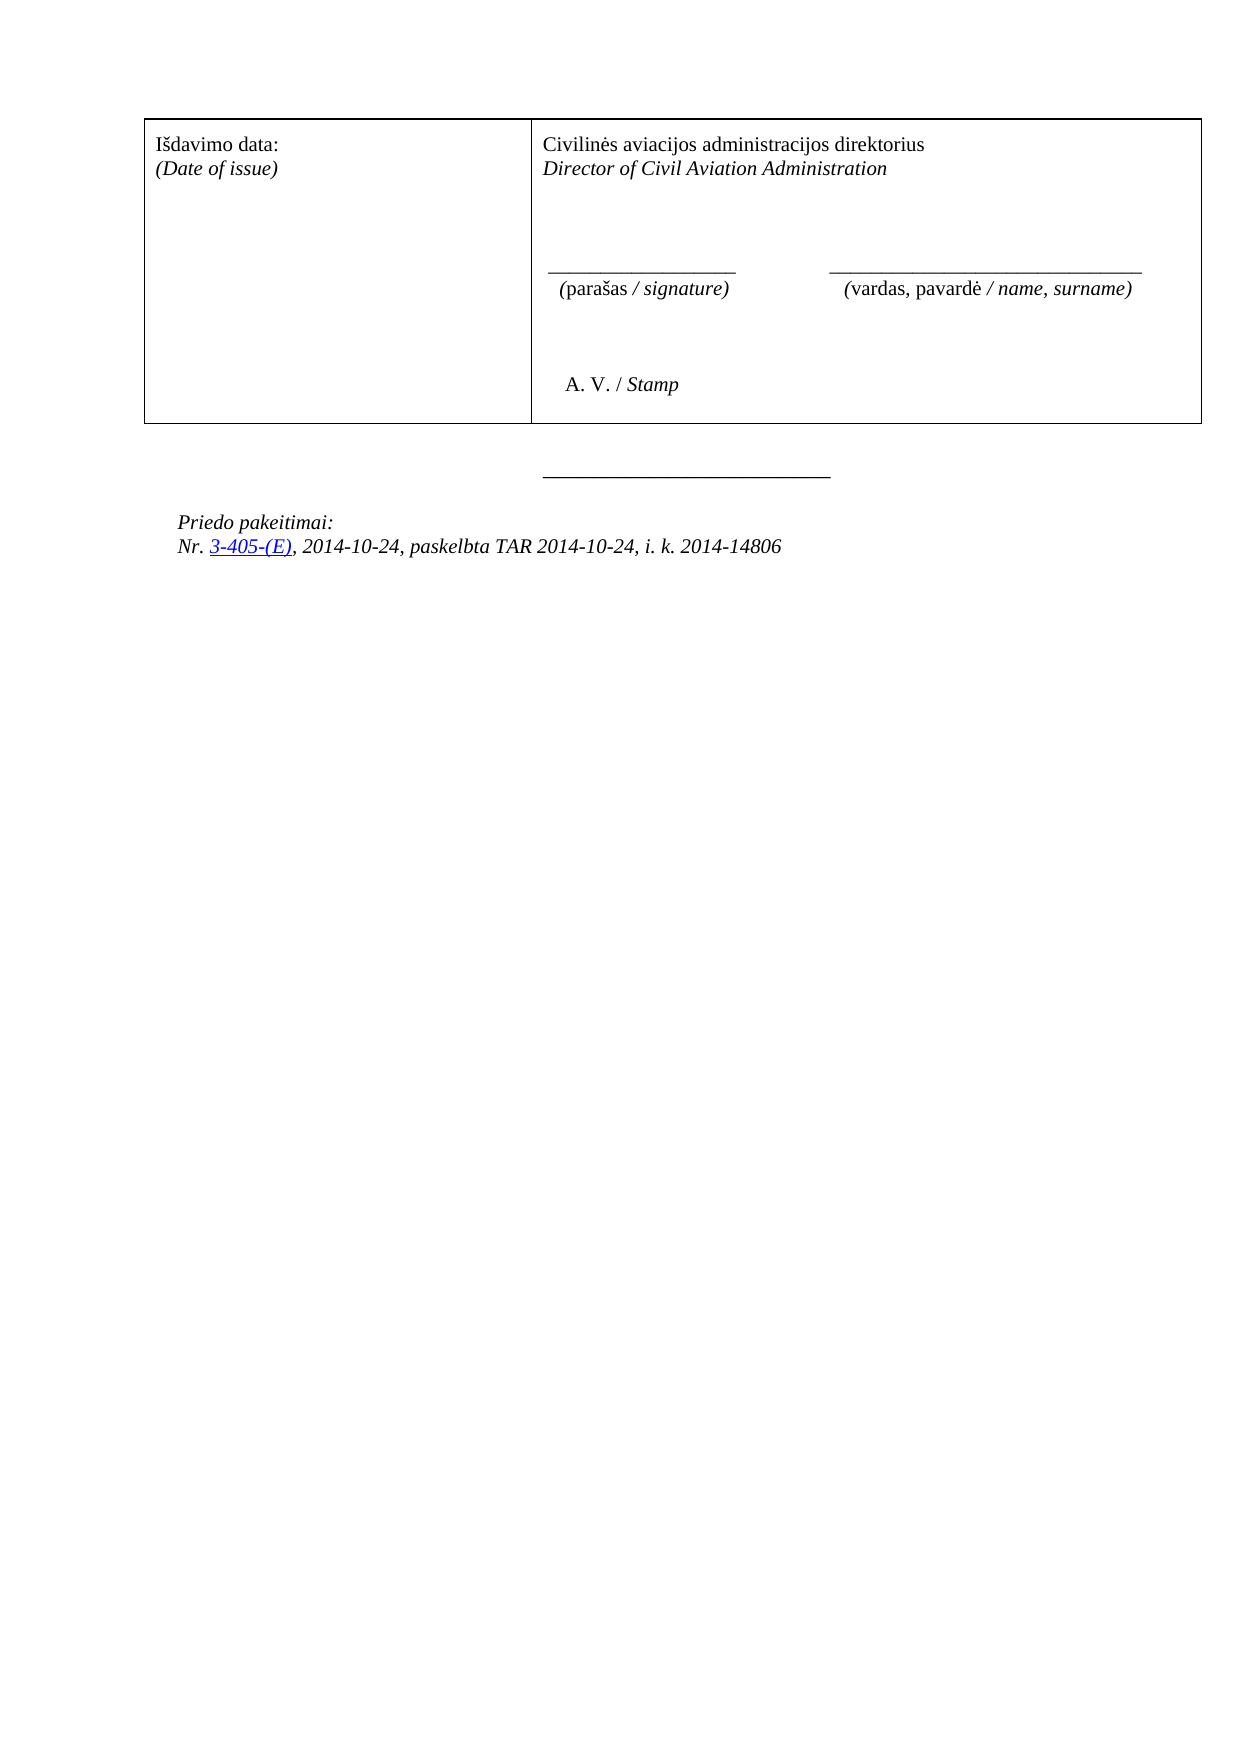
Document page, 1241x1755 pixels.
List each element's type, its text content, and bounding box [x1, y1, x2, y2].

text Priedo pakeitimai: [177, 510, 1196, 534]
table_cell Civilinės aviacijos administracijos direktorius Director of Civil Aviation Administration __________________ ______________________________ (parašas / signature) (vardas, pavardė / name, surname) A. V. / Stamp [532, 120, 1201, 423]
text Nr. 3-405-(E), 2014-10-24, paskelbta TAR 2014-10-24, i. k. 2014-14806 [177, 534, 1196, 558]
table_cell Išdavimo data: (Date of issue) [145, 120, 531, 423]
text _______________________ [177, 452, 1196, 481]
